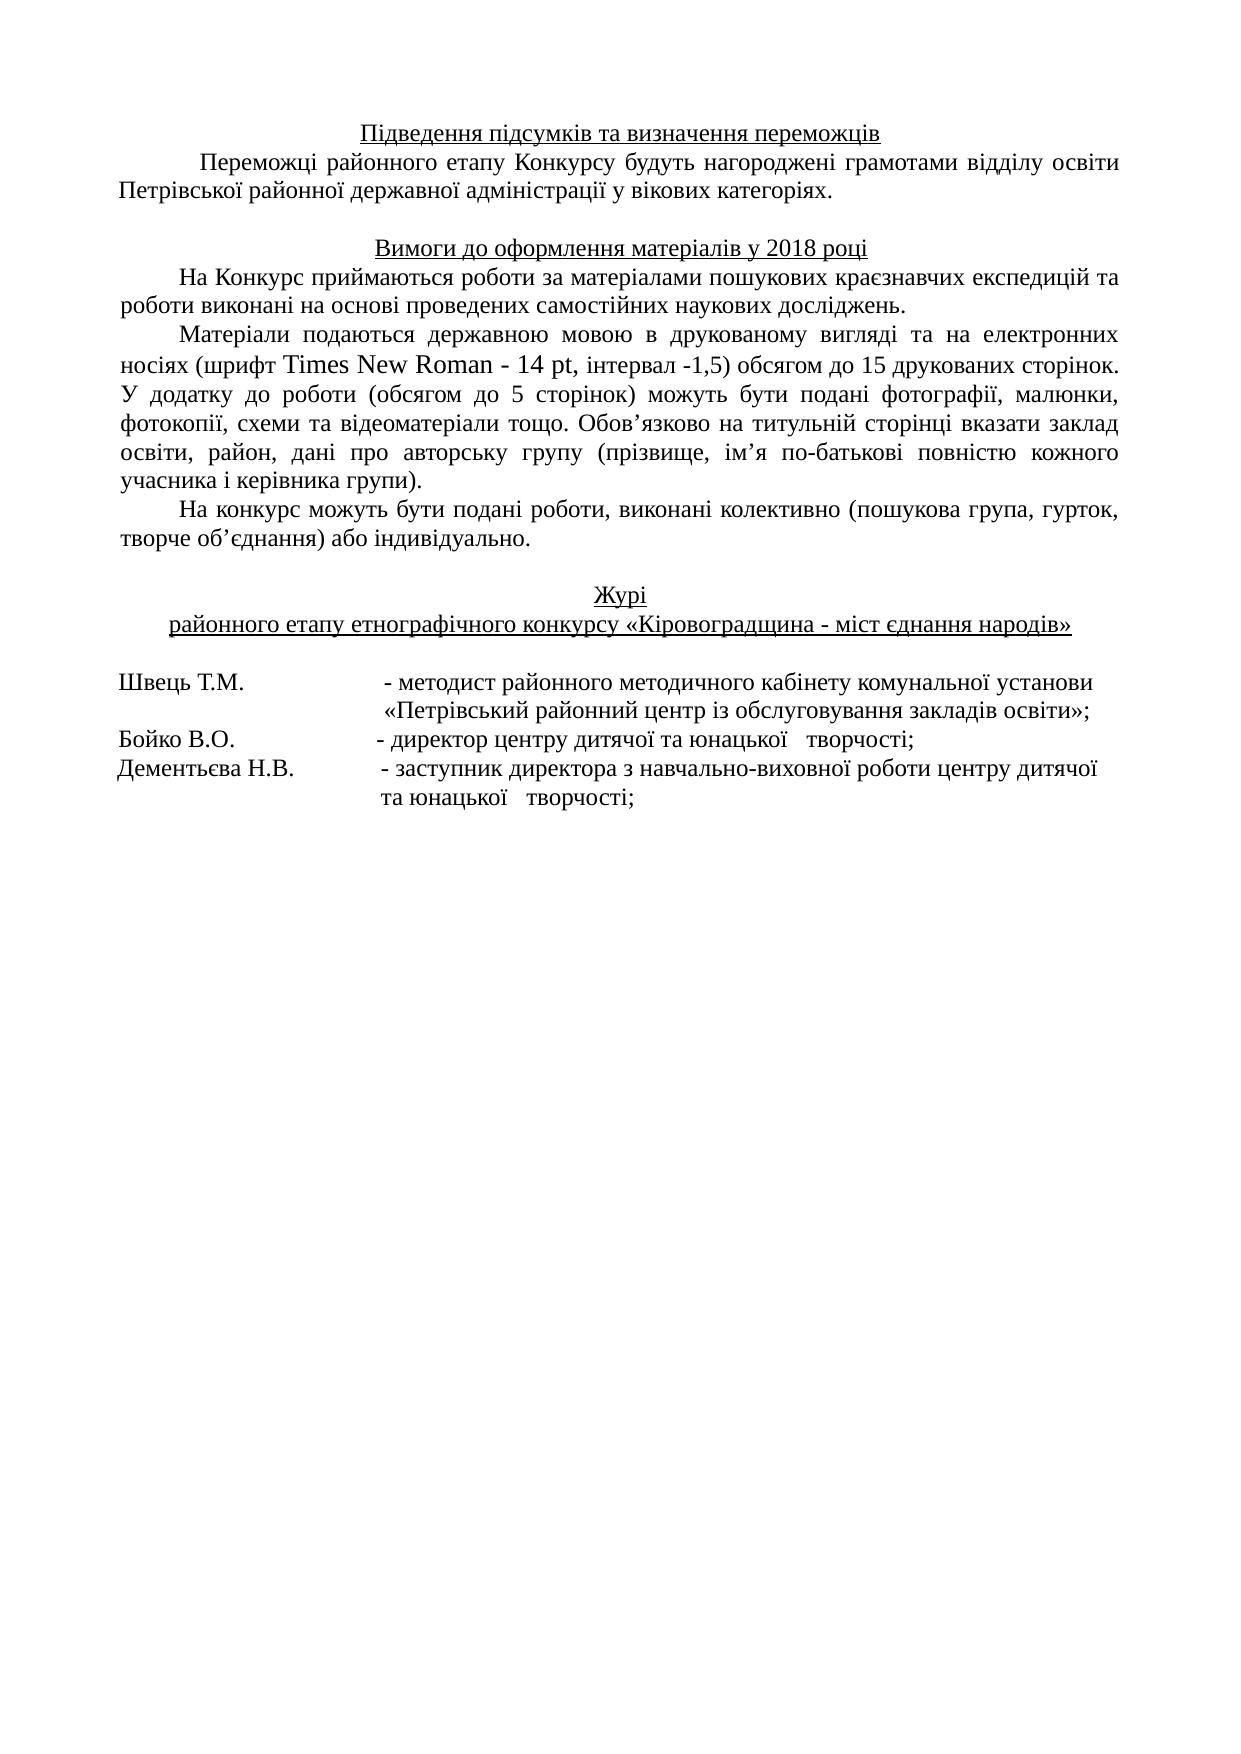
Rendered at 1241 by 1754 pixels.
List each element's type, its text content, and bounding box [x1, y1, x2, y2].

text На Конкурс приймаються роботи за матеріалами пошукових краєзнавчих експедицій та роботи виконані на основі проведених самостійних наукових досліджень. [120, 262, 1120, 319]
text Дементьєва Н.В. - заступник директора з навчально-виховної роботи центру дитячої та юнацької творчості; [86, 753, 1122, 811]
text На конкурс можуть бути подані роботи, виконані колективно (пошукова група, гурток, творче об’єднання) або індивідуально. [120, 494, 1120, 552]
text Вимоги до оформлення матеріалів у 2018 році [120, 233, 1122, 262]
text районного етапу етнографічного конкурсу «Кіровоградщина - міст єднання народів» [118, 609, 1122, 638]
text Переможці районного етапу Конкурсу будуть нагороджені грамотами відділу освіти Петрівської районної державної адміністрації у вікових категоріях. [118, 147, 1122, 204]
text Швець Т.М. - методист районного методичного кабінету комунальної установи «Петрівський районний центр із обслуговування закладів освіти»; [118, 667, 1122, 724]
text Матеріали подаються державною мовою в друкованому вигляді та на електронних носіях (шрифт Times New Roman - 14 pt, інтервал -1,5) обсягом до 15 друкованих сторінок. У додатку до роботи (обсягом до 5 сторінок) можуть бути подані фотографії, малюнки, фотокопії, схеми та відеоматеріали тощо. Обов’язково на титульній сторінці вказати заклад освіти, район, дані про авторську групу (прізвище, ім’я по-батькові повністю кожного учасника і керівника групи). [120, 319, 1120, 494]
text Бойко В.О. - директор центру дитячої та юнацької творчості; [118, 724, 1122, 753]
text Журі [118, 581, 1122, 609]
text Підведення підсумків та визначення переможців [118, 118, 1122, 147]
